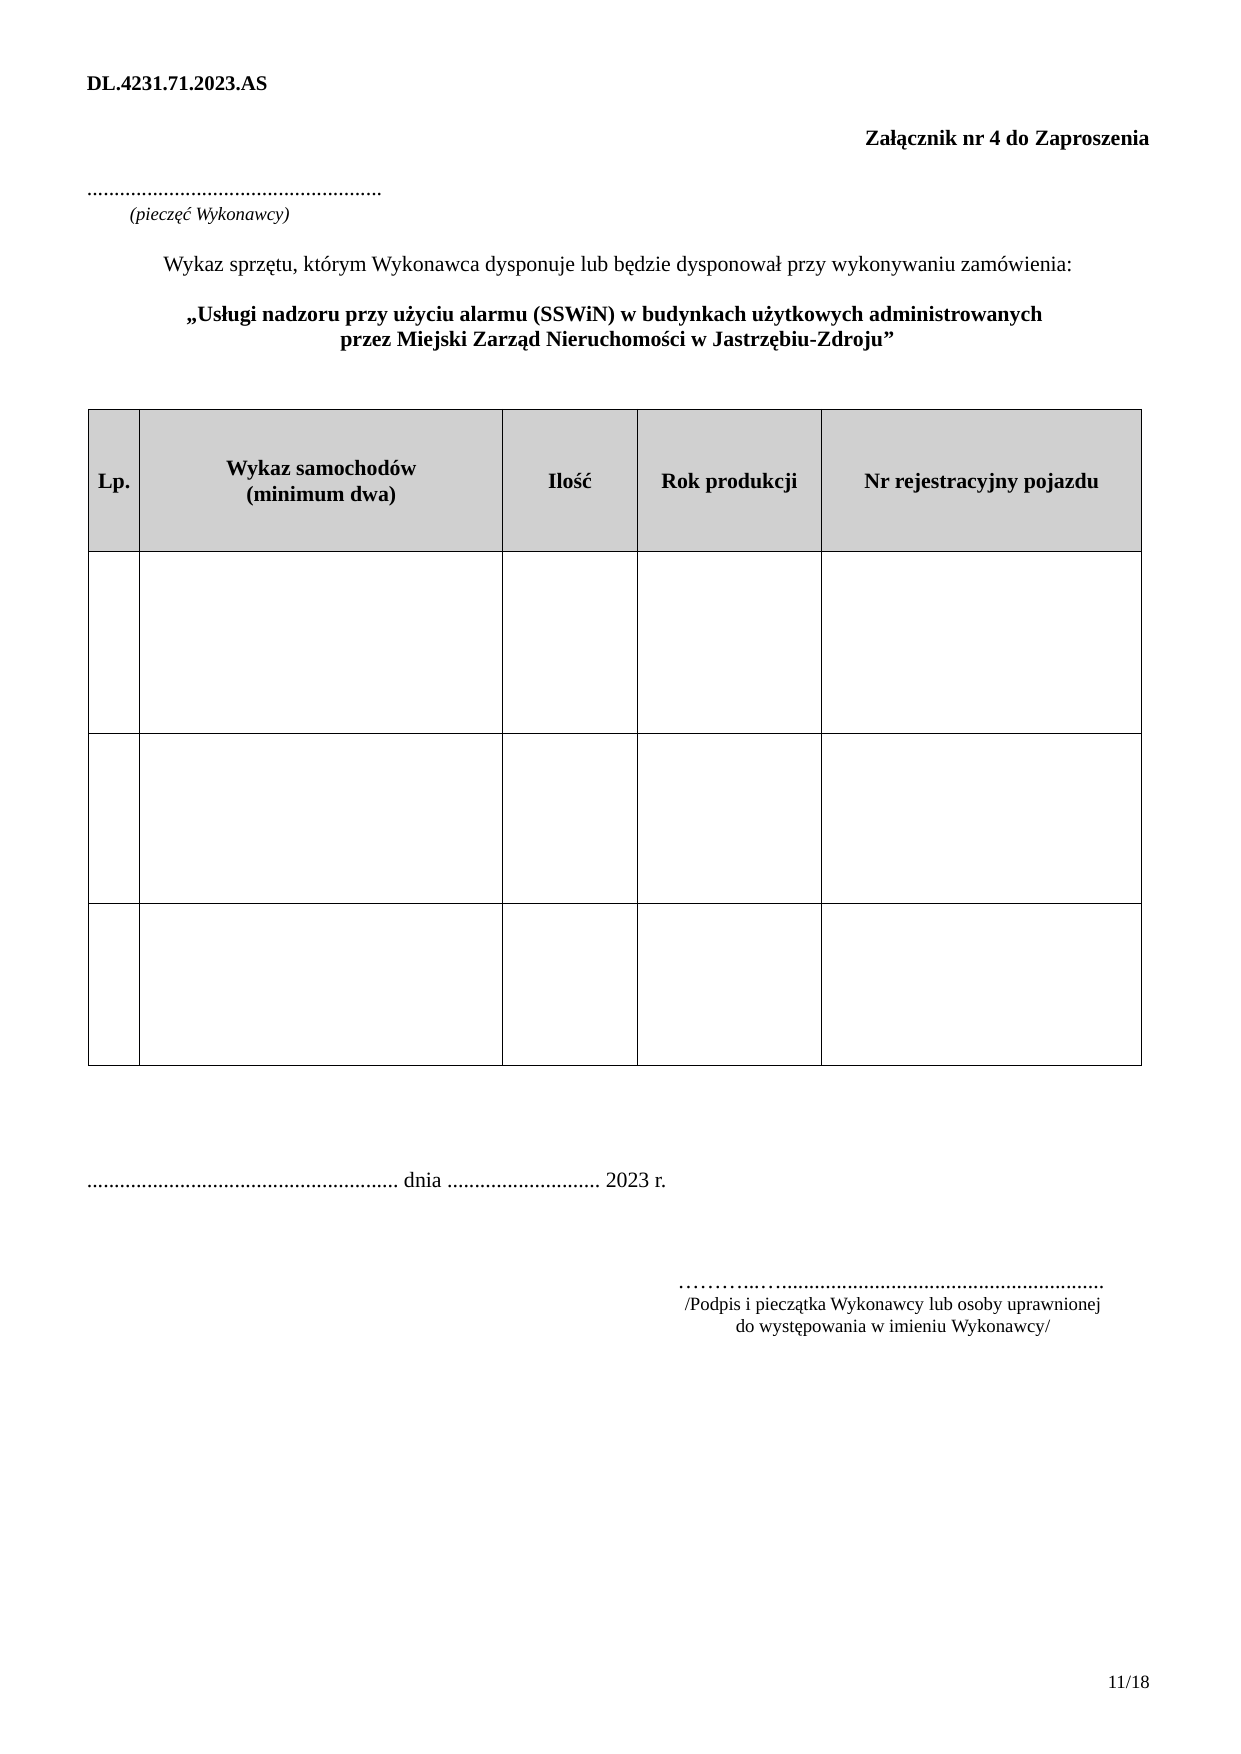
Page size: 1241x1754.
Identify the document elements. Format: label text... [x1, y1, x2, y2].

table_cell [822, 552, 1141, 733]
text ………...…........................................................... [87, 1268, 1149, 1293]
table_cell [89, 904, 139, 1065]
table_cell [638, 904, 821, 1065]
table_cell [638, 552, 821, 733]
table_header Nr rejestracyjny pojazdu [822, 410, 1141, 551]
table_cell [140, 552, 502, 733]
table_header Wykaz samochodów (minimum dwa) [140, 410, 502, 551]
text ...................................................... [87, 175, 1149, 200]
text ......................................................... dnia ............................ 2023 r. [87, 1167, 1149, 1192]
table_header Ilość [503, 410, 637, 551]
table_cell [822, 734, 1141, 903]
table_cell [822, 904, 1141, 1065]
table_header Lp. [89, 410, 139, 551]
text Załącznik nr 4 do Zaproszenia [87, 124, 1149, 150]
text „Usługi nadzoru przy użyciu alarmu (SSWiN) w budynkach użytkowych administrowanych [85, 301, 1149, 326]
table_cell [89, 552, 139, 733]
text Wykaz sprzętu, którym Wykonawca dysponuje lub będzie dysponował przy wykonywaniu zamówienia: [87, 251, 1149, 276]
table_cell [89, 734, 139, 903]
table_cell [503, 904, 637, 1065]
text (pieczęć Wykonawcy) [87, 200, 1149, 225]
table_cell [503, 552, 637, 733]
table_header Rok produkcji [638, 410, 821, 551]
table_cell [140, 734, 502, 903]
text /Podpis i pieczątka Wykonawcy lub osoby uprawnionej do występowania w imieniu Wykonawcy/ [677, 1293, 1108, 1336]
table_cell [503, 734, 637, 903]
text przez Miejski Zarząd Nieruchomości w Jastrzębiu-Zdroju” [85, 326, 1149, 351]
table_cell [140, 904, 502, 1065]
table_cell [638, 734, 821, 903]
